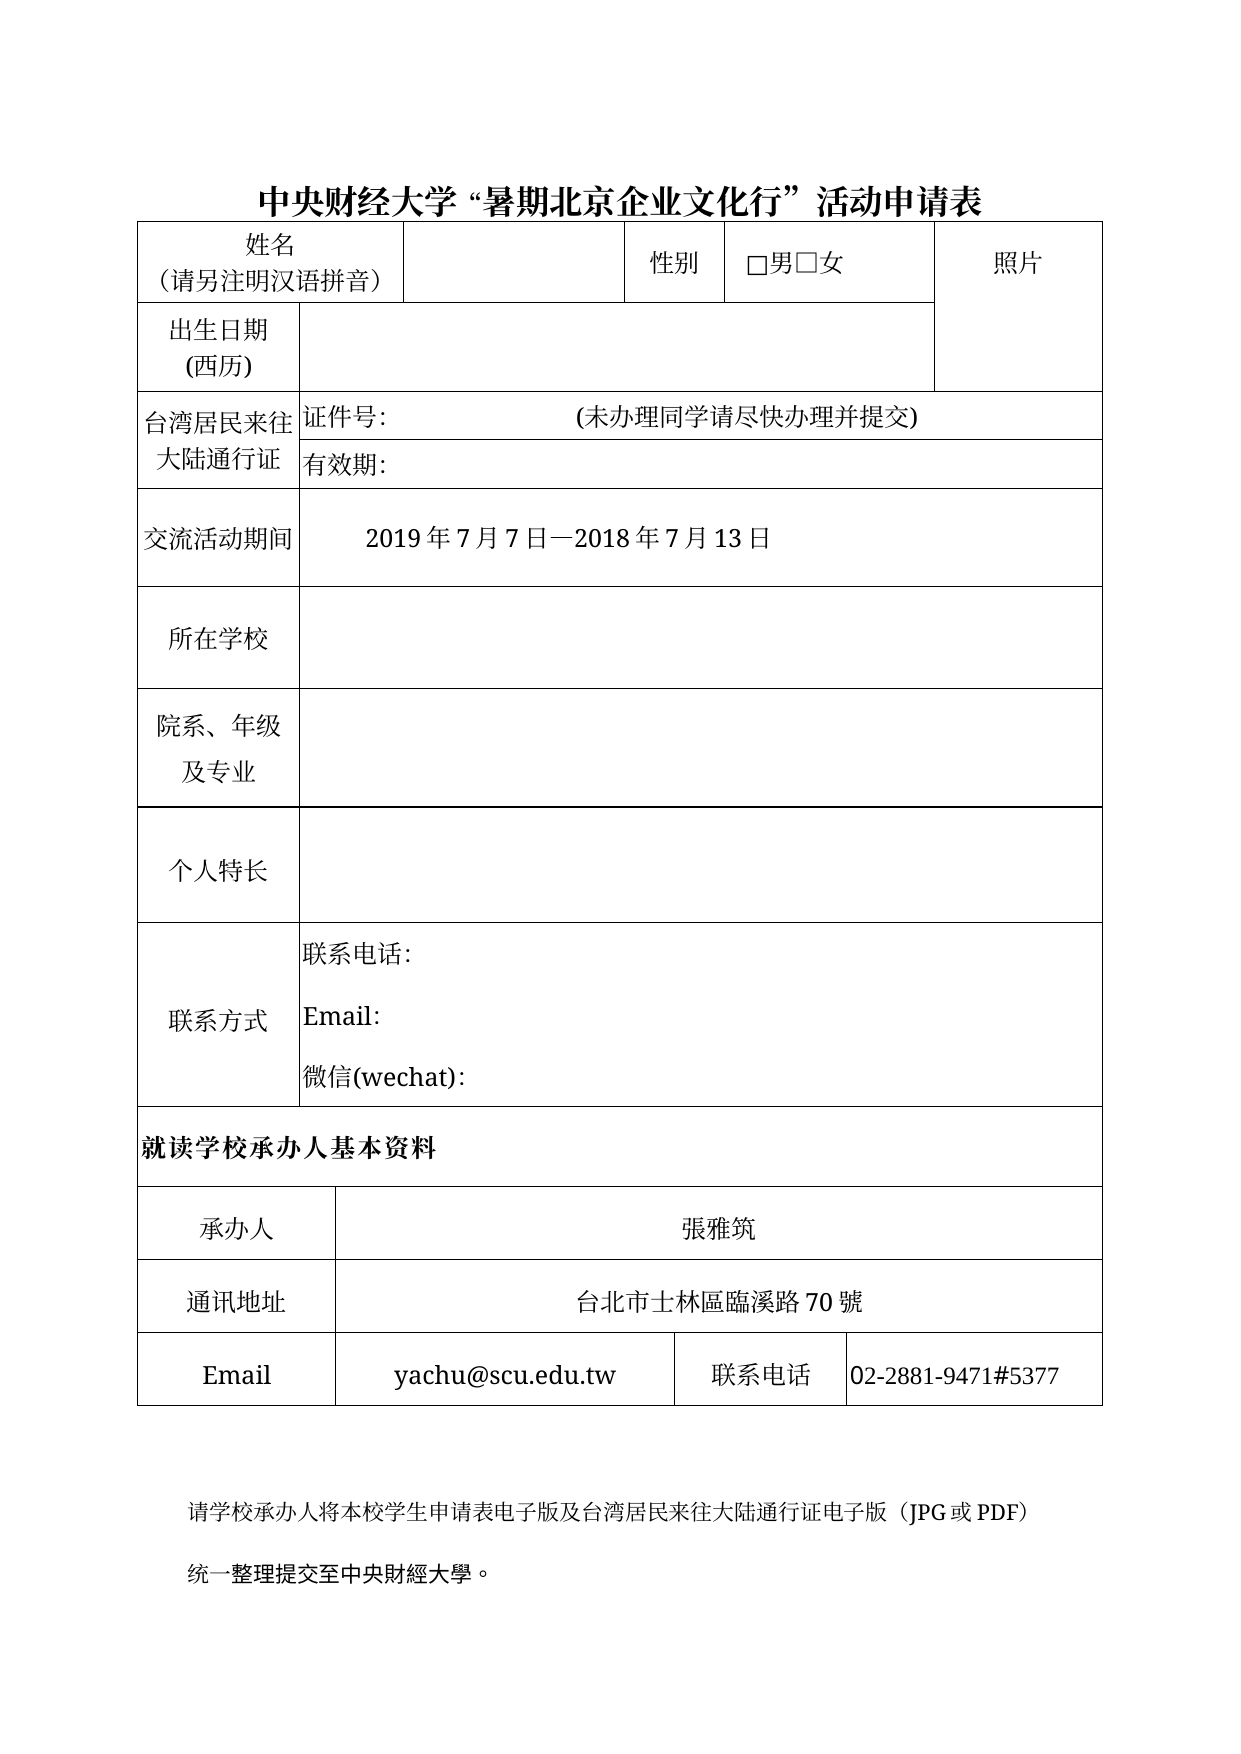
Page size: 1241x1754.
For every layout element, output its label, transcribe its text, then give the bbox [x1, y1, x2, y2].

table_cell [300, 587, 1102, 688]
table_header 姓名 （请另注明汉语拼音） [138, 222, 403, 302]
table_cell 交流活动期间 [138, 489, 299, 586]
table_cell yachu@scu.edu.tw [336, 1333, 674, 1405]
table_cell 所在学校 [138, 587, 299, 688]
table_cell 02-2881-9471#5377 [847, 1333, 1102, 1405]
table_cell [300, 808, 1102, 922]
text 请学校承办人将本校学生申请表电子版及台湾居民来往大陆通行证电子版（JPG或PDF）统一整理提交至中央財經大學。 [187, 1469, 1053, 1594]
table_cell 证件号： (未办理同学请尽快办理并提交) [300, 392, 1102, 439]
table_header [404, 222, 624, 302]
table_cell Email [138, 1333, 335, 1405]
table_cell [300, 689, 1102, 806]
table_cell 个人特长 [138, 808, 299, 922]
table_cell [300, 303, 934, 391]
table_header 照片 [935, 222, 1102, 302]
table_cell 張雅筑 [336, 1187, 1102, 1259]
table_cell 联系电话： Email： 微信(wechat)： [300, 923, 1102, 1106]
table_cell 就读学校承办人基本资料 [138, 1107, 1102, 1186]
table_cell 联系电话 [675, 1333, 846, 1405]
table_cell 2019年7月7日—2018年7月13日 [300, 489, 1102, 586]
table_cell 台北市士林區臨溪路70號 [336, 1260, 1102, 1332]
table_header □男□女 [725, 222, 934, 302]
text 中央财经大学“暑期北京企业文化行”活动申请表 [187, 158, 1053, 221]
table_cell 院系、年级 及专业 [138, 689, 299, 806]
table_cell 有效期： [300, 440, 1102, 487]
table_cell 通讯地址 [138, 1260, 335, 1332]
table_cell [935, 302, 1102, 391]
table_cell 承办人 [138, 1187, 335, 1259]
table_cell 出生日期 (西历) [138, 303, 299, 391]
table_cell 台湾居民来往大陆通行证 [138, 392, 299, 487]
table_cell 联系方式 [138, 923, 299, 1106]
table_header 性别 [625, 222, 724, 302]
